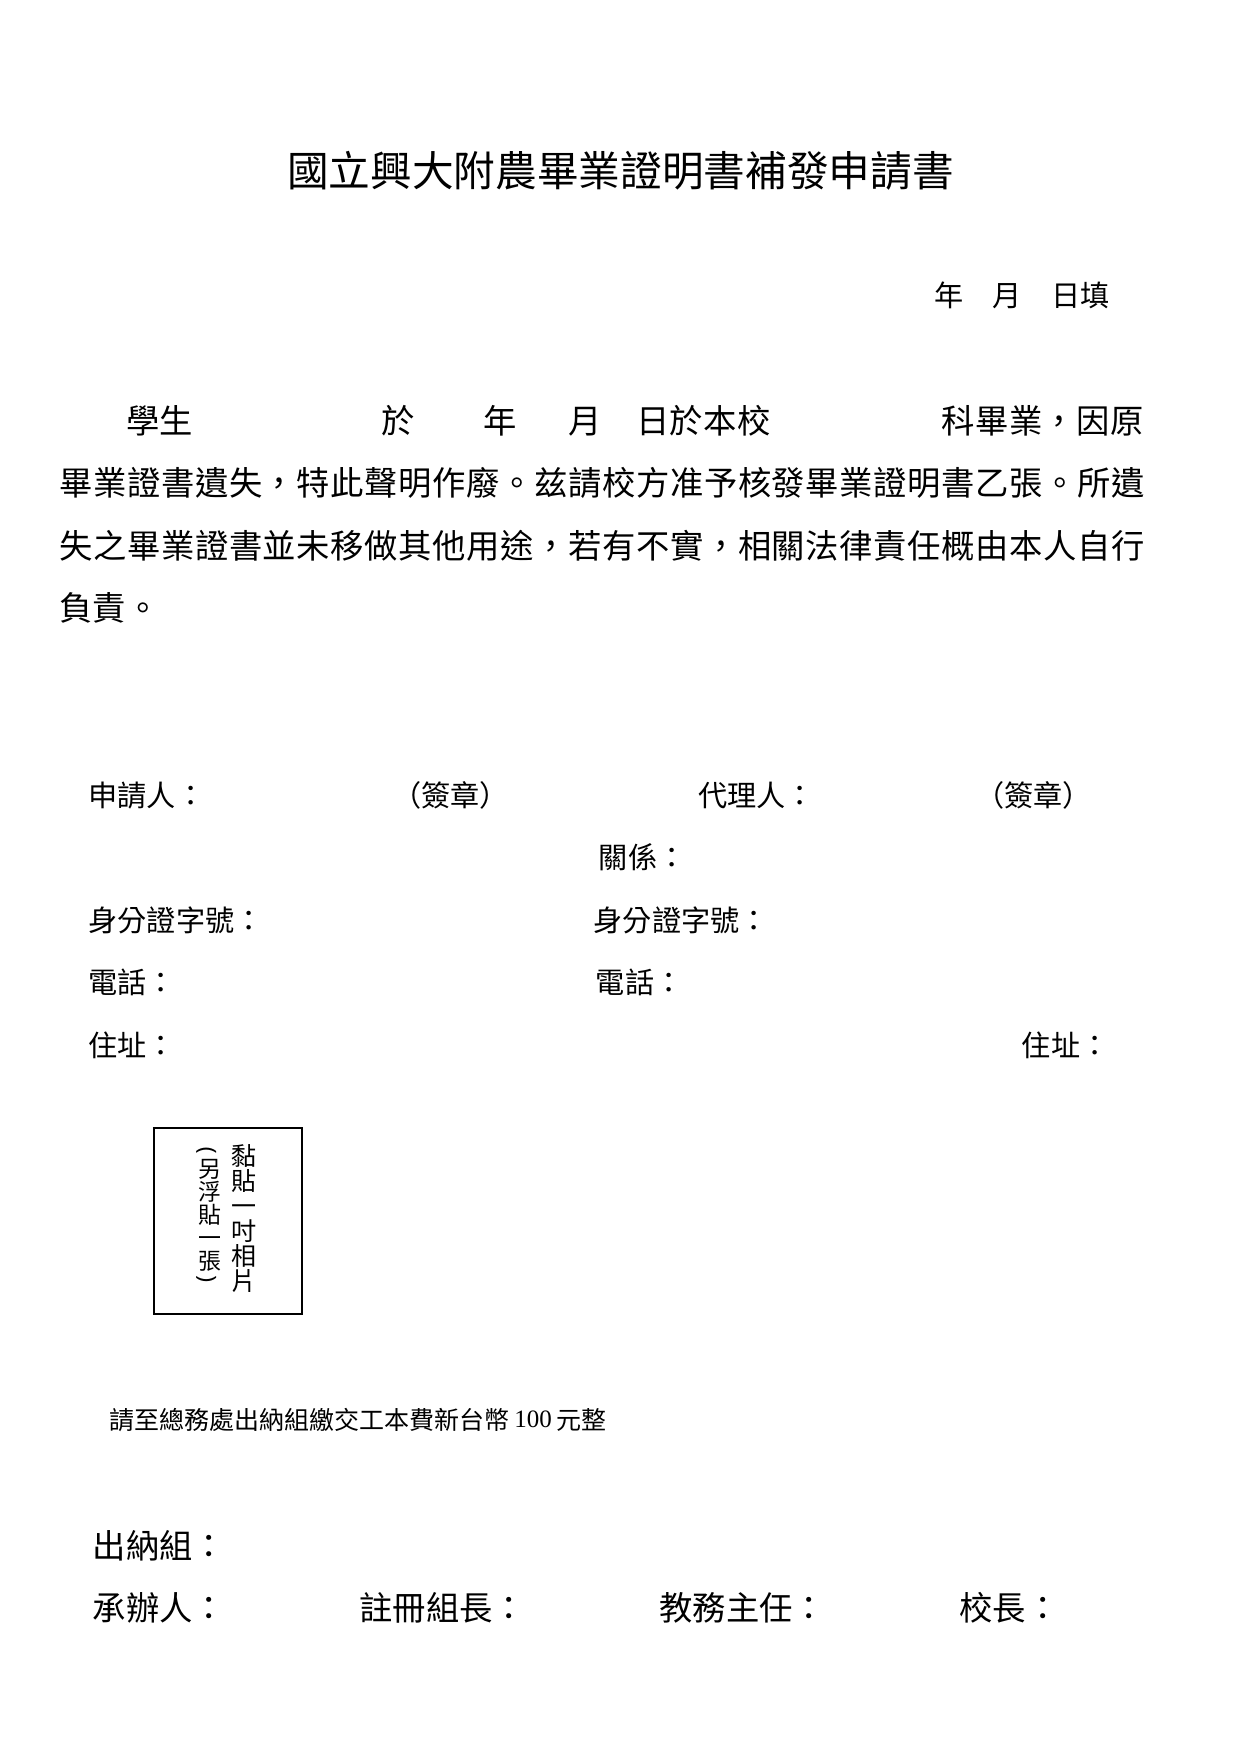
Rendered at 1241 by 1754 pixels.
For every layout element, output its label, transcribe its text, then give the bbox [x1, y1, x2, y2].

text 國立興大附農畢業證明書補發申請書 [59, 127, 1181, 189]
text 申請人： （簽章） 代理人： （簽章） [59, 752, 1181, 814]
text 出納組： [59, 1502, 1181, 1564]
text 關係： [59, 814, 1181, 877]
text (另浮貼一張) [193, 1143, 226, 1298]
text 身分證字號： 身分證字號： [59, 877, 1181, 939]
text 學生 於 年 月 日於本校 科畢業，因原畢業證書遺失，特此聲明作廢。兹請校方准予核發畢業證明書乙張。所遺失之畢業證書並未移做其他用途，若有不實，相關法律責任概由本人自行負責。 [59, 377, 1147, 627]
text 年 月 日填 [934, 189, 1181, 314]
text 黏貼一吋相片 [226, 1143, 262, 1298]
text 請至總務處出納組繳交工本費新台幣100元整 [59, 1377, 1181, 1439]
text 電話： 電話： [59, 939, 1181, 1002]
text 承辦人： 註冊組長： 教務主任： 校長： [59, 1564, 1181, 1627]
text 住址： 住址： [59, 1002, 1181, 1064]
